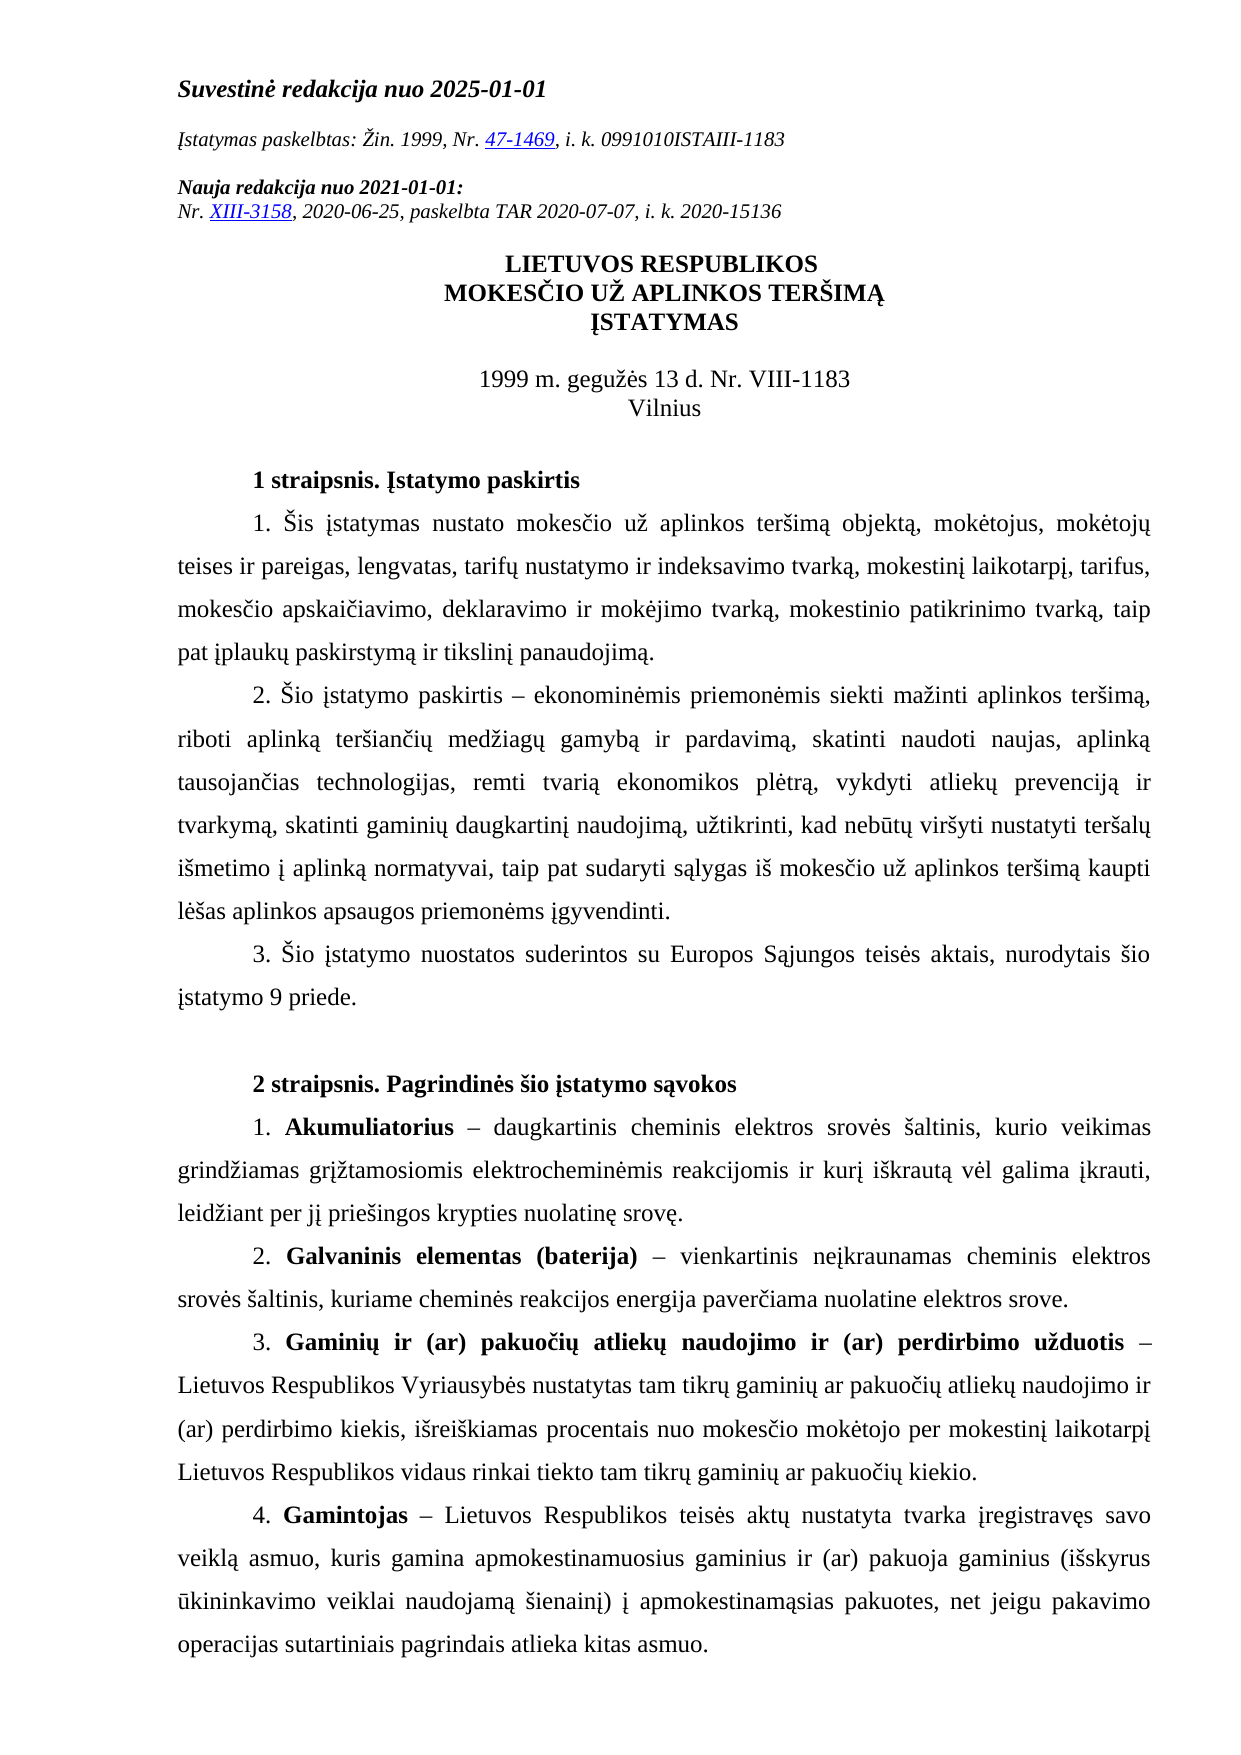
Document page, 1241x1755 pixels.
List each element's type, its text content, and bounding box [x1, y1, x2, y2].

text 3. Šio įstatymo nuostatos suderintos su Europos Sąjungos teisės aktais, nurodytais šio įstatymo 9 priede. [177, 939, 1152, 1011]
text Vilnius [177, 393, 1152, 422]
text 1999 m. gegužės 13 d. Nr. VIII-1183 [177, 364, 1152, 393]
text 3. Gaminių ir (ar) pakuočių atliekų naudojimo ir (ar) perdirbimo užduotis – Lietuvos Respublikos Vyriausybės nustatytas tam tikrų gaminių ar pakuočių atliekų naudojimo ir (ar) perdirbimo kiekis, išreiškiamas procentais nuo mokesčio mokėtojo per mokestinį laikotarpį Lietuvos Respublikos vidaus rinkai tiekto tam tikrų gaminių ar pakuočių kiekio. [177, 1327, 1152, 1486]
text Nr. XIII-3158, 2020-06-25, paskelbta TAR 2020-07-07, i. k. 2020-15136 [177, 199, 1152, 223]
text 4. Gamintojas – Lietuvos Respublikos teisės aktų nustatyta tvarka įregistravęs savo veiklą asmuo, kuris gamina apmokestinamuosius gaminius ir (ar) pakuoja gaminius (išskyrus ūkininkavimo veiklai naudojamą šienainį) į apmokestinamąsias pakuotes, net jeigu pakavimo operacijas sutartiniais pagrindais atlieka kitas asmuo. [177, 1500, 1152, 1658]
text 1 straipsnis. Įstatymo paskirtis [177, 465, 1152, 494]
text 2 straipsnis. Pagrindinės šio įstatymo sąvokos [177, 1069, 1152, 1097]
text Nauja redakcija nuo 2021-01-01: [177, 175, 1152, 199]
text 1. Akumuliatorius – daugkartinis cheminis elektros srovės šaltinis, kurio veikimas grindžiamas grįžtamosiomis elektrocheminėmis reakcijomis ir kurį iškrautą vėl galima įkrauti, leidžiant per jį priešingos krypties nuolatinę srovę. [177, 1112, 1152, 1227]
text Įstatymas paskelbtas: Žin. 1999, Nr. 47-1469, i. k. 0991010ISTAIII-1183 [177, 127, 1152, 151]
text LIETUVOS RESPUBLIKOS MOKESČIO UŽ APLINKOS TERŠIMĄ ĮSTATYMAS [177, 249, 1152, 336]
text 1. Šis įstatymas nustato mokesčio už aplinkos teršimą objektą, mokėtojus, mokėtojų teises ir pareigas, lengvatas, tarifų nustatymo ir indeksavimo tvarką, mokestinį laikotarpį, tarifus, mokesčio apskaičiavimo, deklaravimo ir mokėjimo tvarką, mokestinio patikrinimo tvarką, taip pat įplaukų paskirstymą ir tikslinį panaudojimą. [177, 508, 1152, 666]
text 2. Galvaninis elementas (baterija) – vienkartinis neįkraunamas cheminis elektros srovės šaltinis, kuriame cheminės reakcijos energija paverčiama nuolatine elektros srove. [177, 1241, 1152, 1313]
text Suvestinė redakcija nuo 2025-01-01 [177, 74, 1152, 103]
text 2. Šio įstatymo paskirtis – ekonominėmis priemonėmis siekti mažinti aplinkos teršimą, riboti aplinką teršiančių medžiagų gamybą ir pardavimą, skatinti naudoti naujas, aplinką tausojančias technologijas, remti tvarią ekonomikos plėtrą, vykdyti atliekų prevenciją ir tvarkymą, skatinti gaminių daugkartinį naudojimą, užtikrinti, kad nebūtų viršyti nustatyti teršalų išmetimo į aplinką normatyvai, taip pat sudaryti sąlygas iš mokesčio už aplinkos teršimą kaupti lėšas aplinkos apsaugos priemonėms įgyvendinti. [177, 681, 1152, 925]
